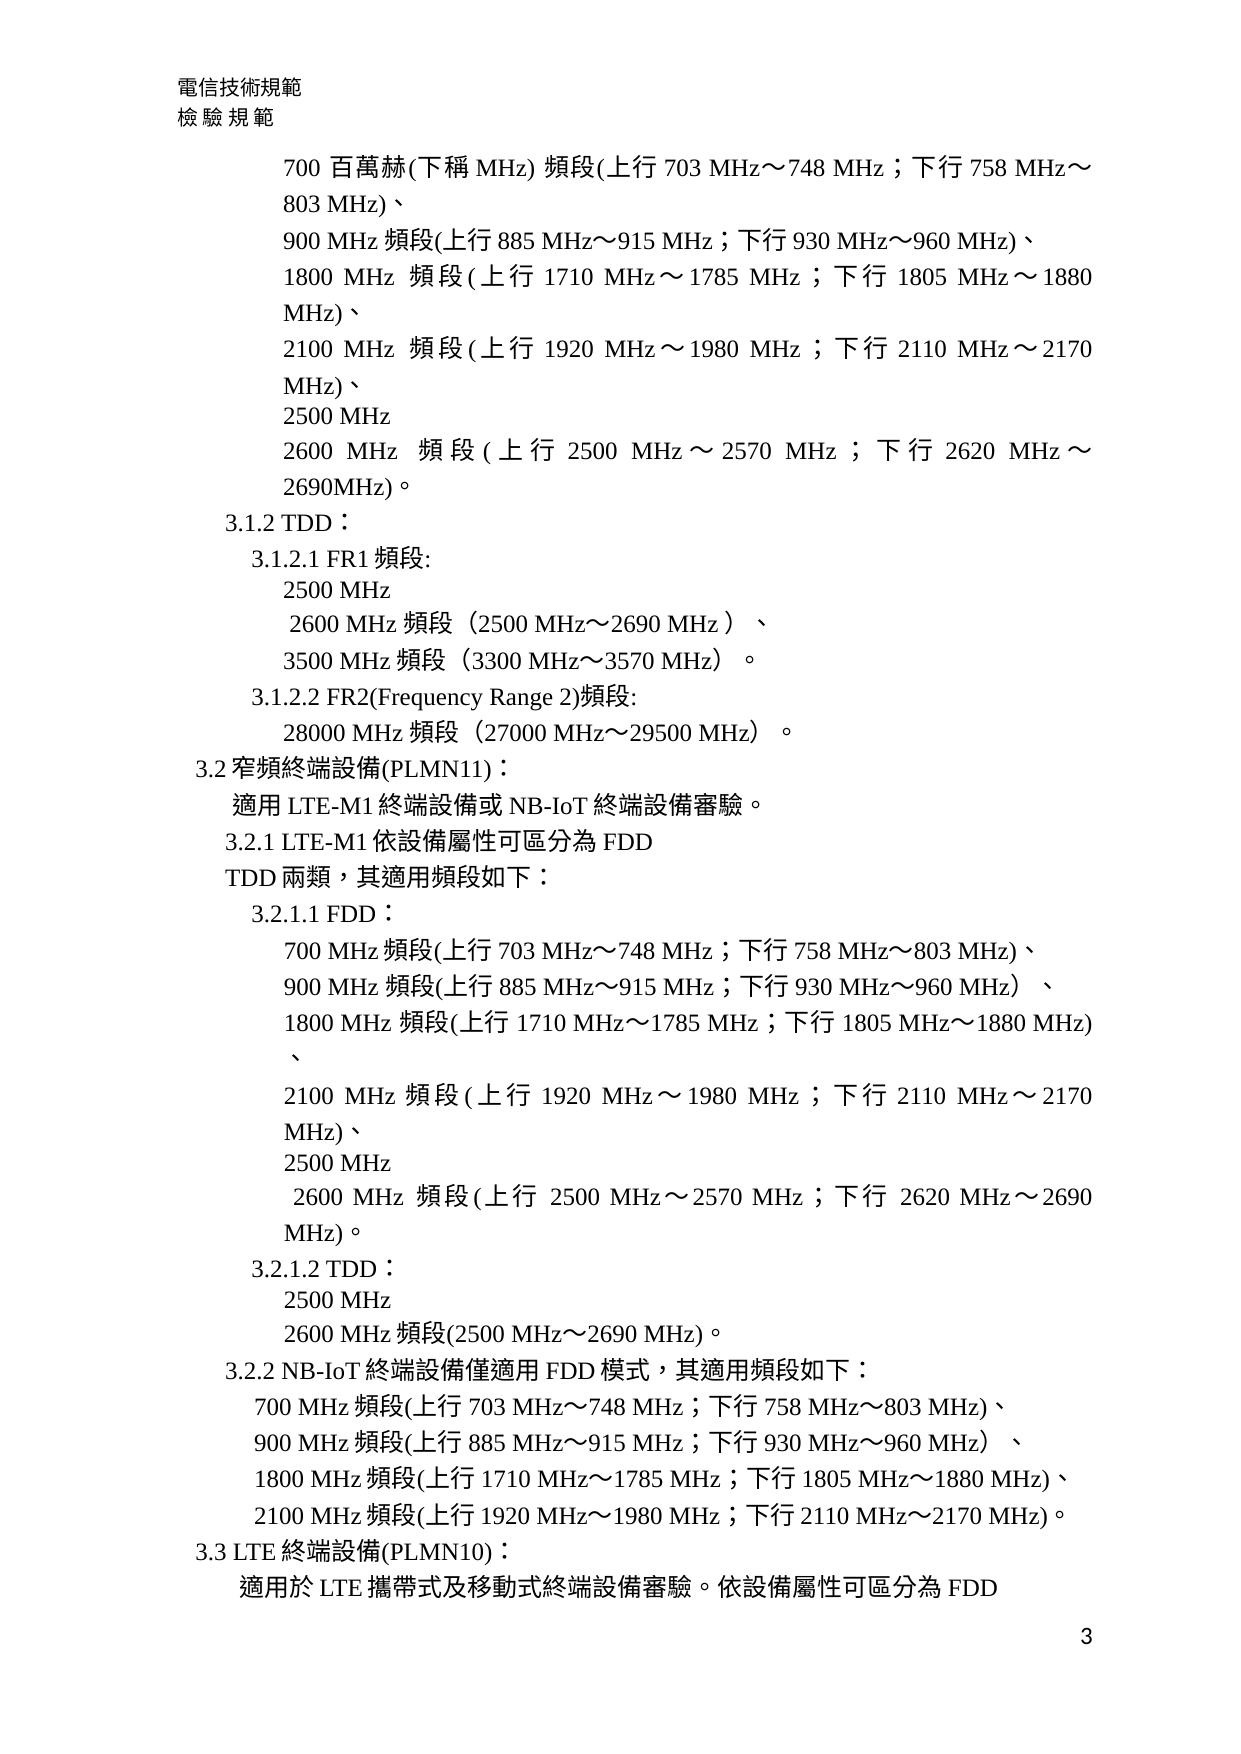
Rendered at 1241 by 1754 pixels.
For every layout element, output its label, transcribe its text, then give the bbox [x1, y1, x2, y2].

subtitle 1800 MHz 頻段(上行 1710 MHz～1785 MHz；下行 1805 MHz～1880 MHz) 、 [283, 1003, 1092, 1075]
text 2500 MHz [283, 401, 1092, 430]
subtitle 2600 MHz 頻段（2500 MHz〜2690 MHz ）、 [283, 604, 1092, 640]
subtitle 適用於LTE攜帶式及移動式終端設備審驗。依設備屬性可區分為FDD [238, 1568, 1092, 1604]
subtitle TDD兩類，其適用頻段如下： [225, 858, 1092, 894]
subtitle 3.2.1 LTE-M1依設備屬性可區分為FDD [225, 821, 1092, 858]
text 3.2窄頻終端設備(PLMN11)： [195, 749, 1092, 785]
subtitle 900 MHz 頻段(上行 885 MHz～915 MHz；下行 930 MHz～960 MHz）、 [283, 966, 1092, 1003]
subtitle 3.1.2 TDD： [225, 503, 1092, 539]
subtitle 1800 MHz頻段(上行 1710 MHz～1785 MHz；下行 1805 MHz～1880 MHz)、 [254, 1459, 1092, 1495]
text 1800 MHz 頻段(上行1710 MHz～1785 MHz；下行1805 MHz～1880 MHz)、 [283, 256, 1092, 329]
subtitle 3.2.2 NB-IoT終端設備僅適用FDD模式，其適用頻段如下： [225, 1350, 1092, 1386]
subtitle 900 MHz頻段(上行 885 MHz～915 MHz；下行 930 MHz～960 MHz）、 [254, 1423, 1092, 1459]
text 2600 MHz 頻段(上行2500 MHz～2570 MHz；下行2620 MHz～2690MHz)。 [283, 430, 1092, 503]
text 3.3 LTE終端設備(PLMN10)： [195, 1531, 1092, 1568]
subtitle 3500 MHz 頻段（3300 MHz〜3570 MHz）。 [283, 640, 1092, 676]
subtitle 28000 MHz 頻段（27000 MHz〜29500 MHz）。 [283, 713, 1092, 749]
subtitle 2600 MHz頻段(2500 MHz～2690 MHz)。 [283, 1314, 1092, 1350]
subtitle 2500 MHz [283, 1285, 1092, 1314]
subtitle 2500 MHz [283, 1148, 1092, 1176]
text 2100 MHz 頻段(上行1920 MHz～1980 MHz；下行2110 MHz～2170 MHz)、 [283, 329, 1092, 401]
subtitle 3.1.2.1 FR1頻段: [251, 539, 1092, 575]
subtitle 2500 MHz [283, 575, 1092, 604]
subtitle 2100 MHz頻段(上行1920 MHz～1980 MHz；下行2110 MHz～2170 MHz)。 [254, 1495, 1092, 1531]
subtitle 2600 MHz 頻段(上行 2500 MHz～2570 MHz；下行 2620 MHz～2690 MHz)。 [283, 1176, 1092, 1249]
subtitle 3.2.1.1 FDD： [251, 894, 1092, 930]
subtitle 2100 MHz頻段(上行1920 MHz～1980 MHz；下行2110 MHz～2170 MHz)、 [283, 1075, 1092, 1148]
subtitle 700 MHz頻段(上行 703 MHz～748 MHz；下行 758 MHz～803 MHz)、 [254, 1386, 1092, 1423]
subtitle 3.1.2.2 FR2(Frequency Range 2)頻段: [251, 676, 1092, 713]
text 700 百萬赫(下稱MHz) 頻段(上行703 MHz～748 MHz；下行758 MHz～803 MHz)、 [283, 148, 1092, 220]
subtitle 適用LTE-M1終端設備或NB-IoT終端設備審驗。 [232, 785, 1092, 821]
subtitle 700 MHz頻段(上行 703 MHz～748 MHz；下行 758 MHz～803 MHz)、 [283, 930, 1092, 966]
text 900 MHz 頻段(上行885 MHz～915 MHz；下行930 MHz～960 MHz)、 [283, 220, 1092, 256]
subtitle 3.2.1.2 TDD： [251, 1249, 1092, 1285]
